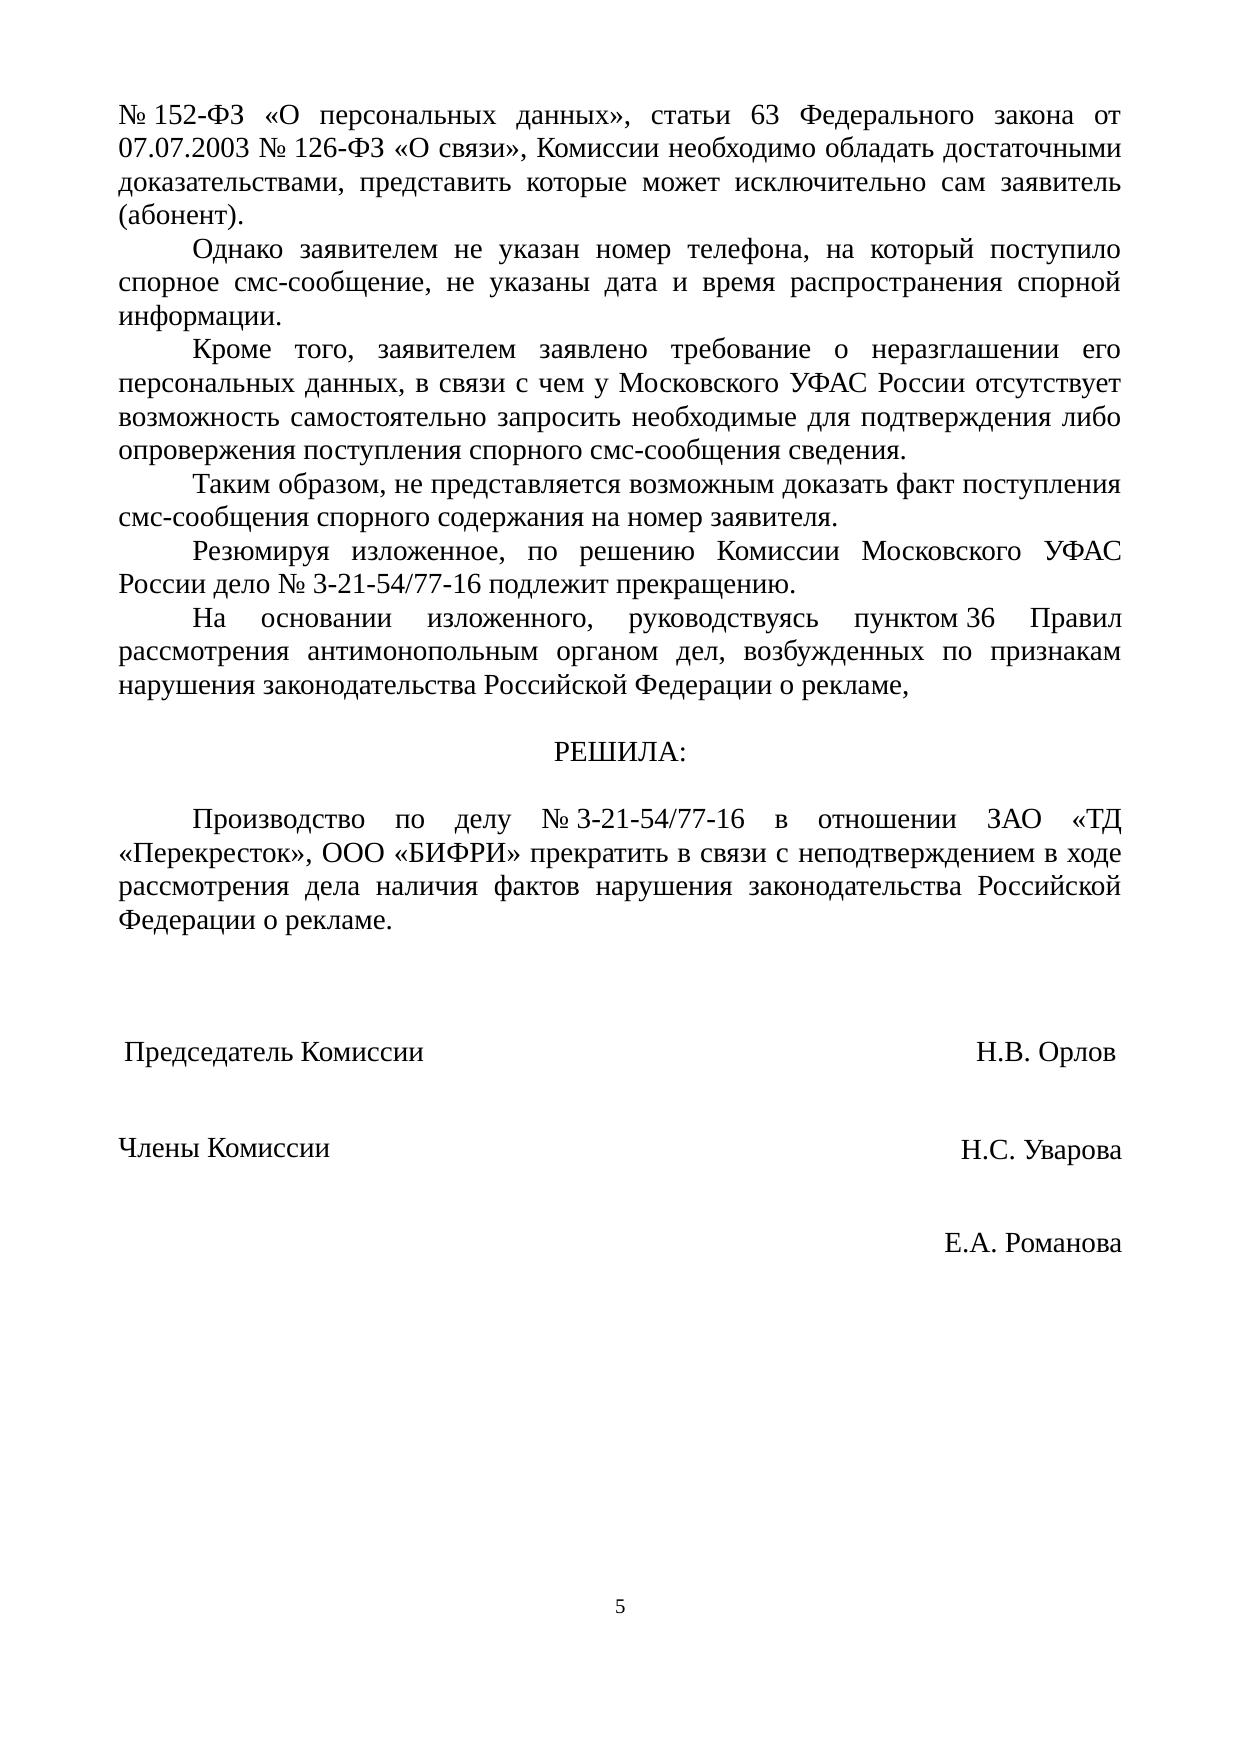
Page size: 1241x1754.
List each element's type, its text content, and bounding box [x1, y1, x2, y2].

table_cell Н.С. Уварова [885, 1073, 1122, 1166]
text Производство по делу № 3‑21‑54/77‑16 в отношении ЗАО «ТД «Перекресток», ООО «БИФРИ» прекратить в связи с неподтверждением в ходе рассмотрения дела наличия фактов нарушения законодательства Российской Федерации о рекламе. [118, 801, 1122, 935]
table_cell [885, 1258, 1122, 1351]
table_cell Е.А. Романова [885, 1166, 1122, 1258]
text Таким образом, не представляется возможным доказать факт поступления смс-сообщения спорного содержания на номер заявителя. [118, 466, 1122, 533]
text № 152‑ФЗ «О персональных данных», статьи 63 Федерального закона от 07.07.2003 № 126‑ФЗ «О связи», Комиссии необходимо обладать достаточными доказательствами, представить которые может исключительно сам заявитель (абонент). [118, 97, 1122, 231]
text На основании изложенного, руководствуясь пунктом 36 Правил рассмотрения антимонопольным органом дел, возбужденных по признакам нарушения законодательства Российской Федерации о рекламе, [118, 600, 1122, 701]
table_cell [118, 1166, 885, 1258]
table_header Н.В. Орлов [885, 969, 1122, 1073]
text Однако заявителем не указан номер телефона, на который поступило спорное смс-сообщение, не указаны дата и время распространения спорной информации. [118, 231, 1122, 332]
table_header Председатель Комиссии [118, 969, 885, 1073]
text РЕШИЛА: [118, 734, 1122, 801]
table_cell Члены Комиссии [118, 1073, 885, 1166]
text Резюмируя изложенное, по решению Комиссии Московского УФАС России дело № 3‑21‑54/77‑16 подлежит прекращению. [118, 533, 1122, 600]
table_cell [118, 1258, 885, 1351]
text Кроме того, заявителем заявлено требование о неразглашении его персональных данных, в связи с чем у Московского УФАС России отсутствует возможность самостоятельно запросить необходимые для подтверждения либо опровержения поступления спорного смс-сообщения сведения. [118, 332, 1122, 466]
